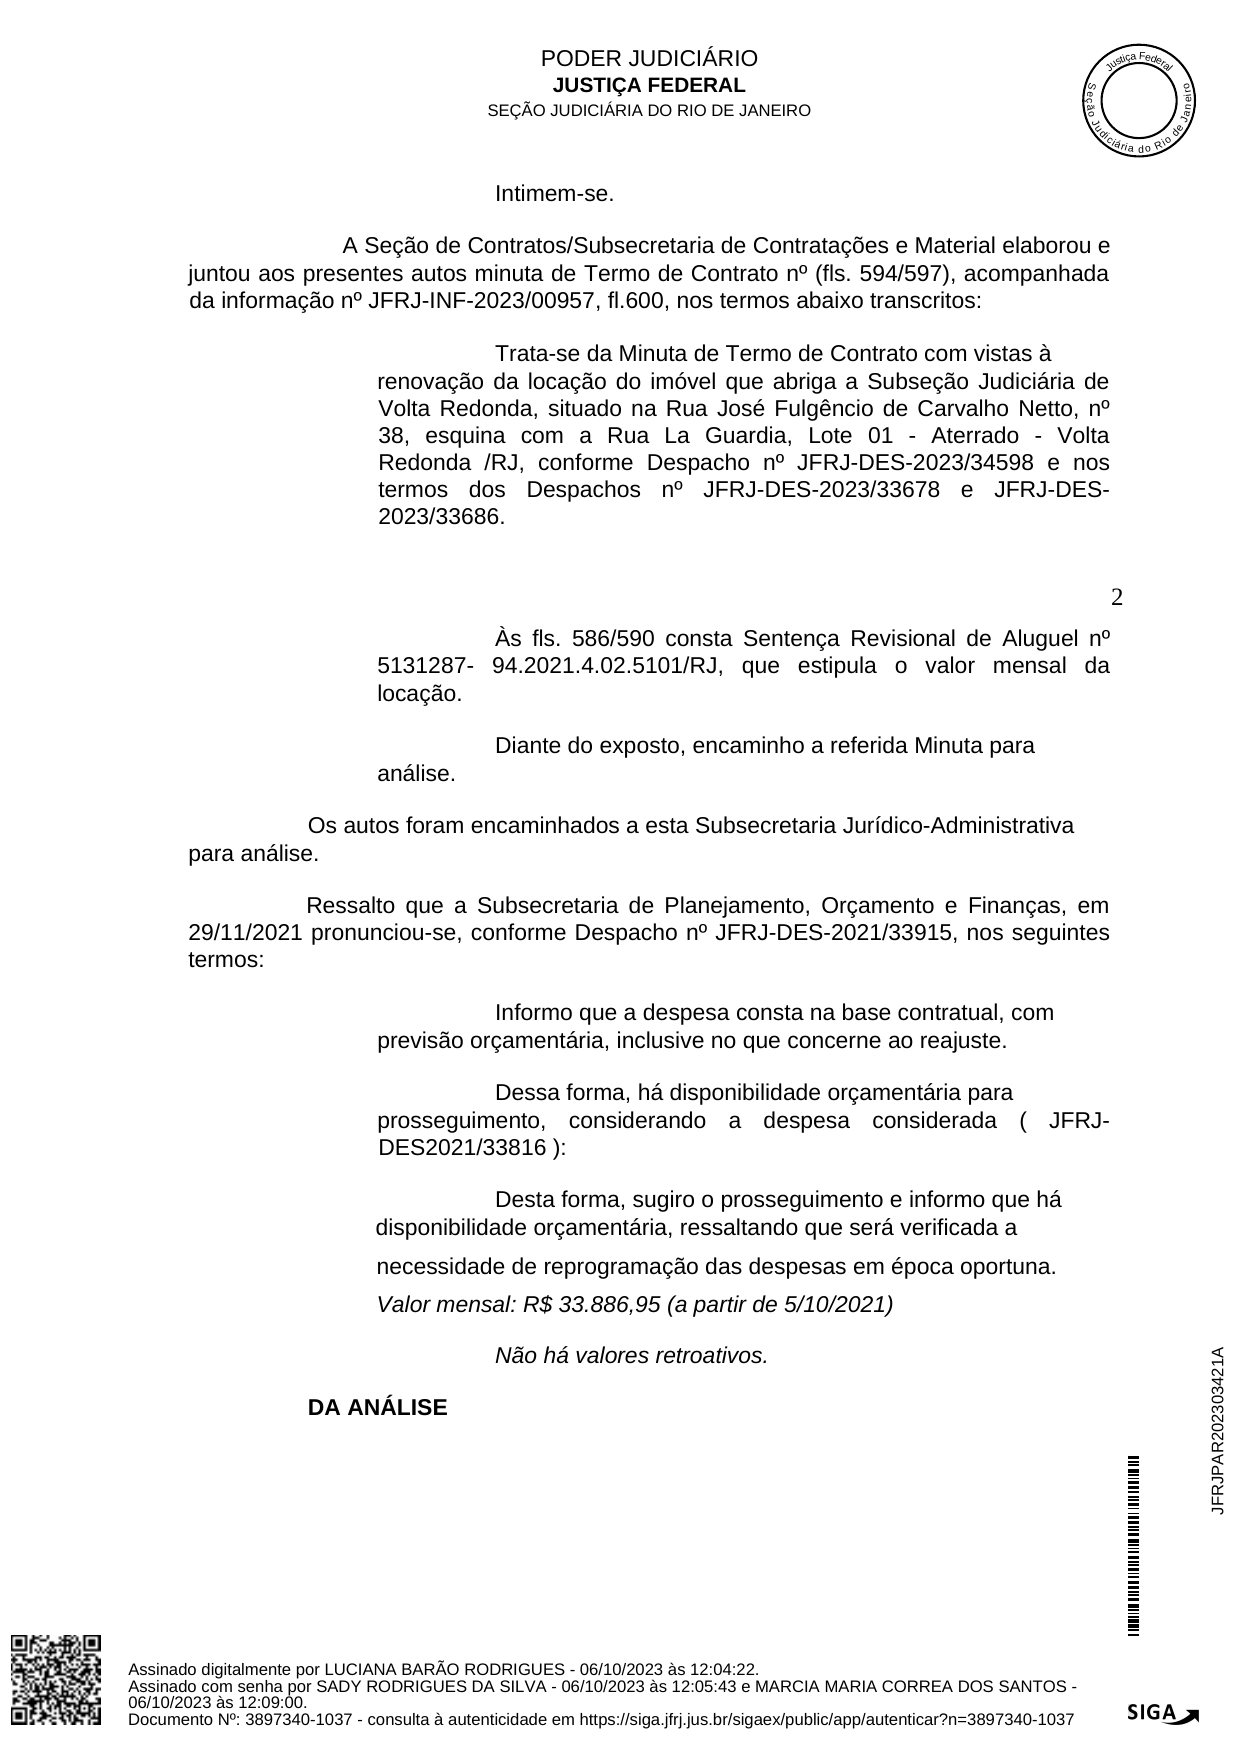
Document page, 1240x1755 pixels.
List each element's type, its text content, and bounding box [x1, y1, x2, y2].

text renovação da locação do imóvel que abriga a Subseção Judiciária de Volta Redonda, situado na Rua José Fulgêncio de Carvalho Netto, nº 38, esquina com a Rua La Guardia, Lote 01 - Aterrado - Volta Redonda /RJ, conforme Despacho nº JFRJ-DES-2023/34598 e nos termos dos Despachos nº JFRJ-DES-2023/33678 e JFRJ-DES-2023/33686. [377, 368, 1111, 529]
text 2 [188, 582, 1123, 611]
text Dessa forma, há disponibilidade orçamentária para [495, 1079, 1111, 1105]
text previsão orçamentária, inclusive no que concerne ao reajuste. [377, 1027, 1111, 1053]
text prosseguimento, considerando a despesa considerada ( JFRJ-DES2021/33816 ): [377, 1107, 1111, 1160]
text Intimem-se. [495, 180, 1111, 206]
text análise. [377, 760, 1111, 786]
text Ressalto que a Subsecretaria de Planejamento, Orçamento e Finanças, em 29/11/2021 pronunciou-se, conforme Despacho nº JFRJ-DES-2021/33915, nos seguintes termos: [188, 892, 1111, 973]
text Informo que a despesa consta na base contratual, com [495, 998, 1111, 1025]
text A Seção de Contratos/Subsecretaria de Contratações e Material elaborou e [188, 232, 1111, 259]
text Diante do exposto, encaminho a referida Minuta para [495, 732, 1111, 758]
text Desta forma, sugiro o prosseguimento e informo que há [495, 1186, 1111, 1212]
text DA ANÁLISE [308, 1394, 1111, 1421]
text disponibilidade orçamentária, ressaltando que será verificada a necessidade de reprogramação das despesas em época oportuna. Valor mensal: R$ 33.886,95 (a partir de 5/10/2021) [375, 1214, 1114, 1318]
text Os autos foram encaminhados a esta Subsecretaria Jurídico-Administrativa [308, 812, 1111, 838]
text Trata-se da Minuta de Termo de Contrato com vistas à [495, 340, 1111, 366]
text Às fls. 586/590 consta Sentença Revisional de Aluguel nº 5131287- 94.2021.4.02.5101/RJ, que estipula o valor mensal da locação. [377, 625, 1111, 706]
text para análise. [188, 840, 1111, 866]
text Não há valores retroativos. [188, 1342, 1077, 1369]
text juntou aos presentes autos minuta de Termo de Contrato nº (fls. 594/597), acompanhada da informação nº JFRJ-INF-2023/00957, fl.600, nos termos abaixo transcritos: [188, 260, 1111, 314]
